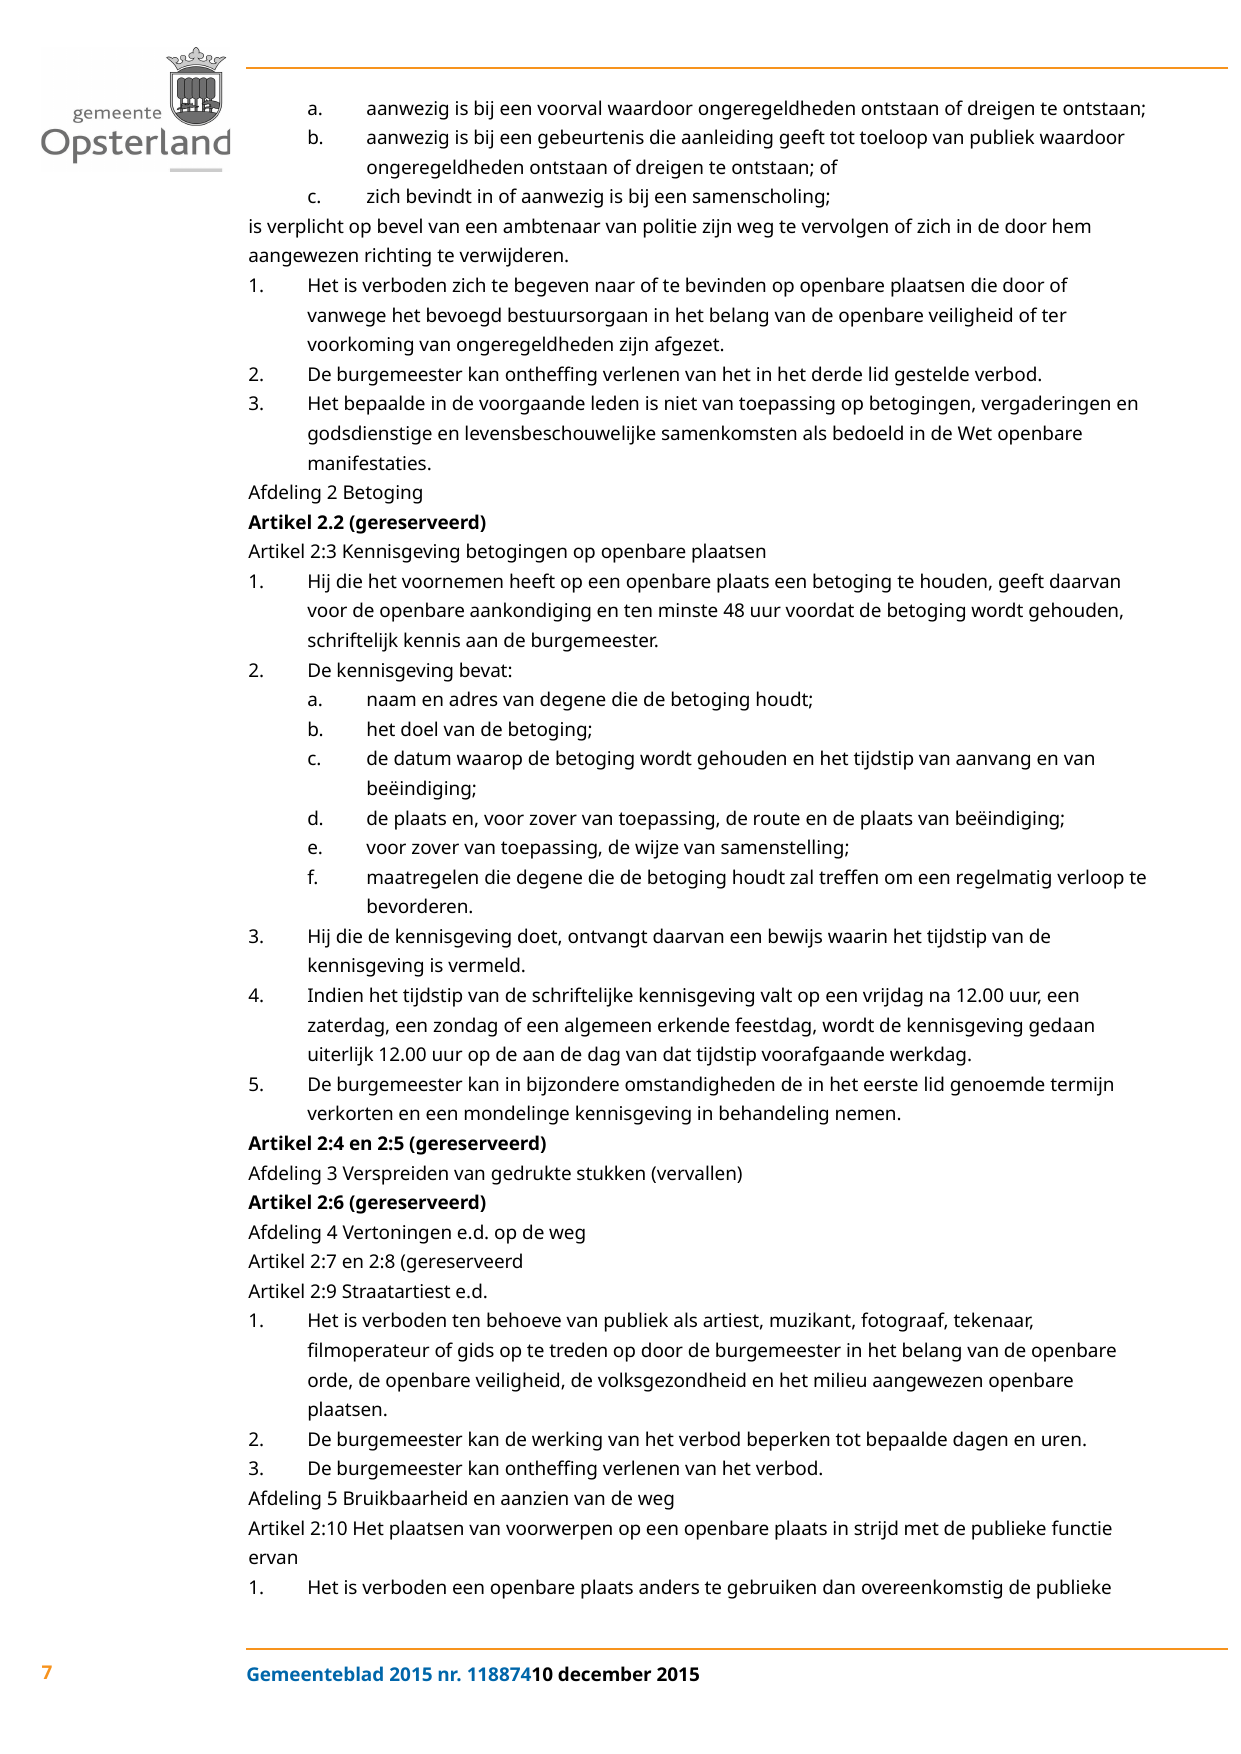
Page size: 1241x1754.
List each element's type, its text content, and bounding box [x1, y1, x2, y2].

list Het is verboden ten behoeve van publiek als artiest, muzikant, fotograaf, tekenaar, filmoperateur of gids op te treden op door de burgemeester in het belang van de openbare orde, de openbare veiligheid, de volksgezondheid en het milieu aangewezen openbare plaatsen. [248, 1308, 1152, 1422]
list maatregelen die degene die de betoging houdt zal treffen om een regelmatig verloop te bevorderen. [307, 864, 1152, 919]
text Afdeling 4 Vertoningen e.d. op de weg [248, 1219, 1152, 1245]
list Het is verboden zich te begeven naar of te bevinden op openbare plaatsen die door of vanwege het bevoegd bestuursorgaan in het belang van de openbare veiligheid of ter voorkoming van ongeregeldheden zijn afgezet. [248, 272, 1152, 357]
list de plaats en, voor zover van toepassing, de route en de plaats van beëindiging; [307, 805, 1152, 831]
text Artikel 2:7 en 2:8 (gereserveerd [248, 1248, 1152, 1274]
text Artikel 2:6 (gereserveerd) [248, 1189, 1152, 1215]
list Indien het tijdstip van de schriftelijke kennisgeving valt op een vrijdag na 12.00 uur, een zaterdag, een zondag of een algemeen erkende feestdag, wordt de kennisgeving gedaan uiterlijk 12.00 uur op de aan de dag van dat tijdstip voorafgaande werkdag. [248, 982, 1152, 1067]
list aanwezig is bij een voorval waardoor ongeregeldheden ontstaan of dreigen te ontstaan; [307, 95, 1152, 121]
list De burgemeester kan ontheffing verlenen van het verbod. [248, 1456, 1152, 1481]
list Het bepaalde in de voorgaande leden is niet van toepassing op betogingen, vergaderingen en godsdienstige en levensbeschouwelijke samenkomsten als bedoeld in de Wet openbare manifestaties. [248, 391, 1152, 476]
list aanwezig is bij een gebeurtenis die aanleiding geeft tot toeloop van publiek waardoor ongeregeldheden ontstaan of dreigen te ontstaan; of [307, 124, 1152, 180]
list Hij die het voornemen heeft op een openbare plaats een betoging te houden, geeft daarvan voor de openbare aankondiging en ten minste 48 uur voordat de betoging wordt gehouden, schriftelijk kennis aan de burgemeester. [248, 568, 1152, 653]
text is verplicht op bevel van een ambtenaar van politie zijn weg te vervolgen of zich in de door hem aangewezen richting te verwijderen. [248, 213, 1152, 268]
list De kennisgeving bevat: [248, 657, 1152, 683]
list De burgemeester kan ontheffing verlenen van het in het derde lid gestelde verbod. [248, 361, 1152, 387]
text Afdeling 2 Betoging [248, 479, 1152, 505]
list naam en adres van degene die de betoging houdt; [307, 686, 1152, 712]
list de datum waarop de betoging wordt gehouden en het tijdstip van aanvang en van beëindiging; [307, 746, 1152, 801]
text Artikel 2:9 Straatartiest e.d. [248, 1278, 1152, 1304]
text Artikel 2:3 Kennisgeving betogingen op openbare plaatsen [248, 538, 1152, 564]
list Hij die de kennisgeving doet, ontvangt daarvan een bewijs waarin het tijdstip van de kennisgeving is vermeld. [248, 923, 1152, 978]
list De burgemeester kan de werking van het verbod beperken tot bepaalde dagen en uren. [248, 1426, 1152, 1452]
text Artikel 2.2 (gereserveerd) [248, 509, 1152, 535]
list het doel van de betoging; [307, 716, 1152, 742]
list zich bevindt in of aanwezig is bij een samenscholing; [307, 183, 1152, 209]
picture [41, 47, 231, 172]
list Het is verboden een openbare plaats anders te gebruiken dan overeenkomstig de publieke [248, 1574, 1152, 1600]
text Artikel 2:4 en 2:5 (gereserveerd) [248, 1130, 1152, 1156]
text Afdeling 3 Verspreiden van gedrukte stukken (vervallen) [248, 1160, 1152, 1186]
list voor zover van toepassing, de wijze van samenstelling; [307, 834, 1152, 860]
text Afdeling 5 Bruikbaarheid en aanzien van de weg [248, 1485, 1152, 1511]
list De burgemeester kan in bijzondere omstandigheden de in het eerste lid genoemde termijn verkorten en een mondelinge kennisgeving in behandeling nemen. [248, 1071, 1152, 1126]
text Artikel 2:10 Het plaatsen van voorwerpen op een openbare plaats in strijd met de publieke functie ervan [248, 1515, 1152, 1570]
